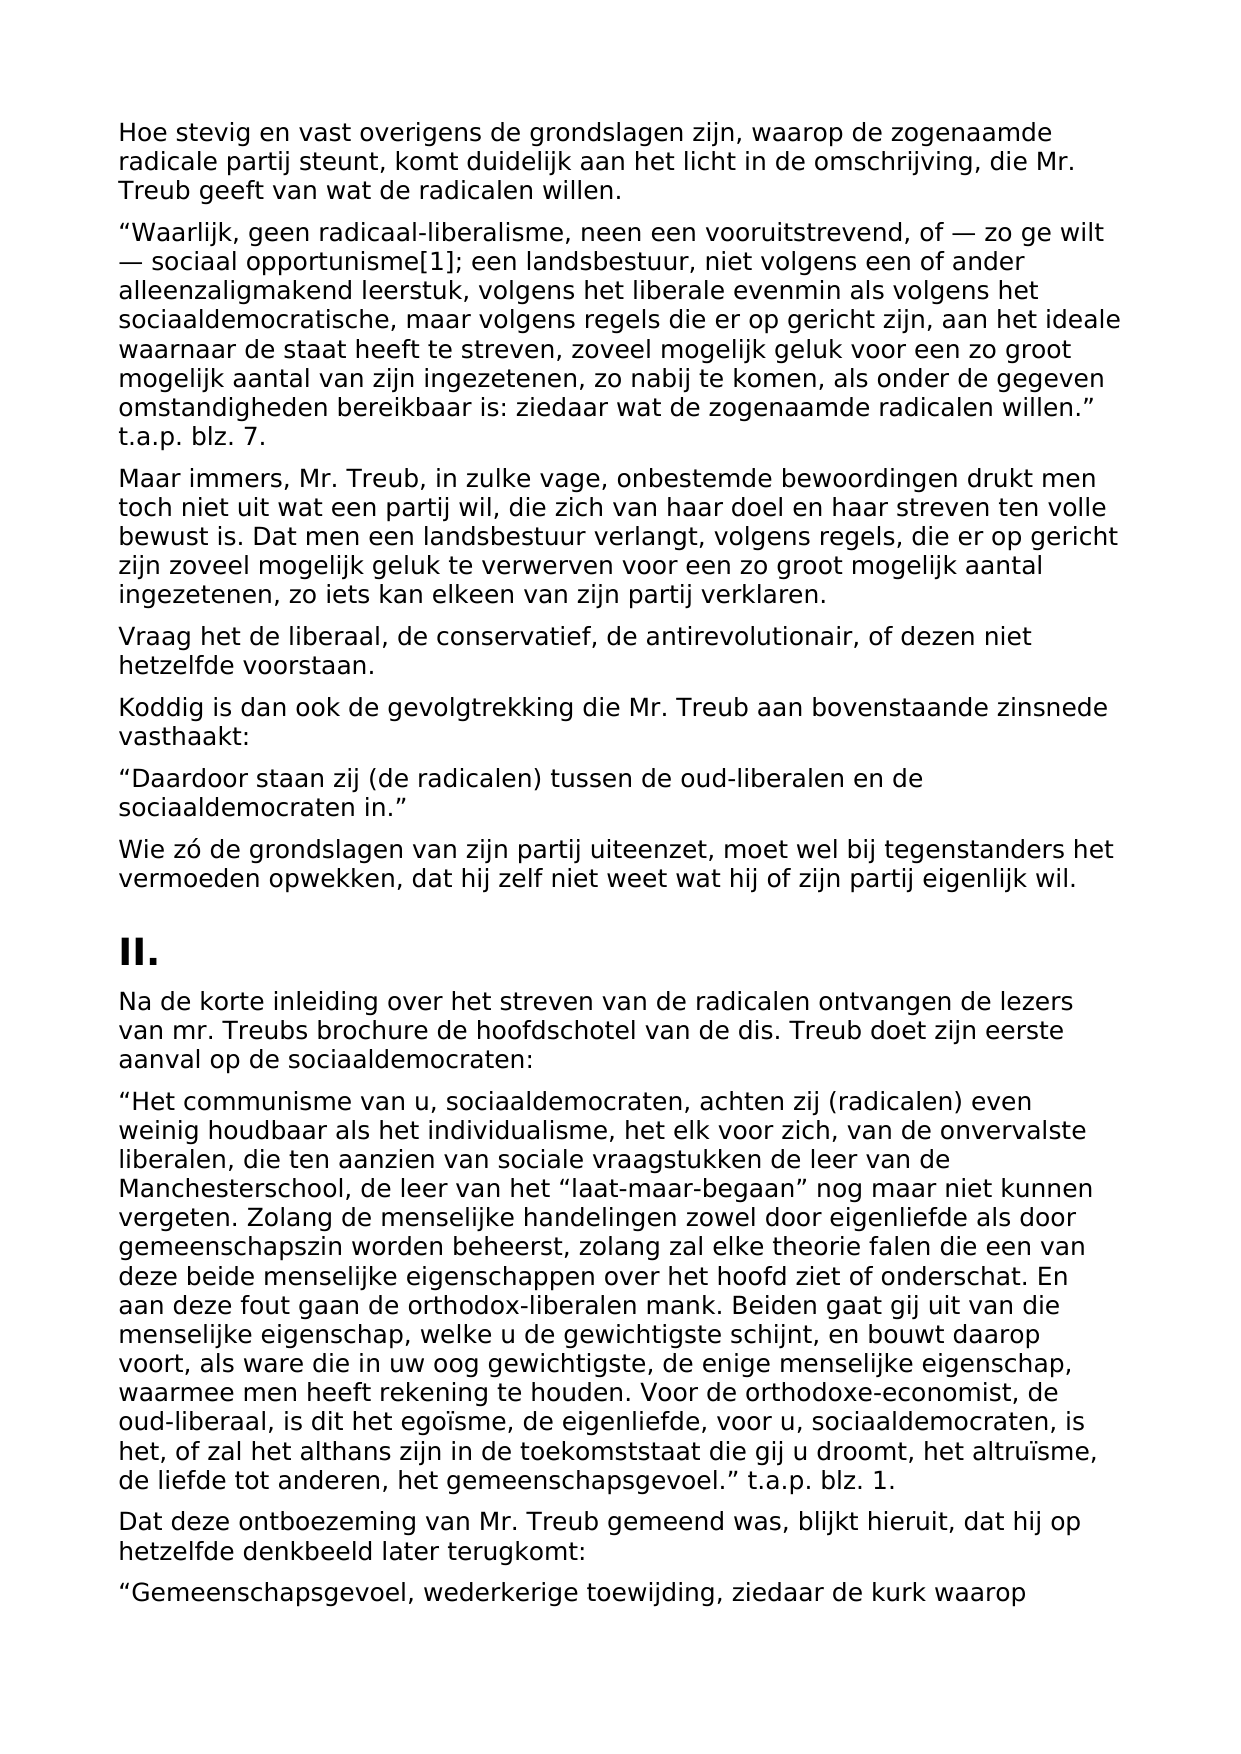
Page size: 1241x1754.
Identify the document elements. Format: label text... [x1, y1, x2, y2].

text “Gemeenschapsgevoel, wederkerige toewijding, ziedaar de kurk waarop [118, 1578, 1122, 1608]
text Hoe stevig en vast overigens de grondslagen zijn, waarop de zogenaamde radicale partij steunt, komt duidelijk aan het licht in de omschrijving, die Mr. Treub geeft van wat de radicalen willen. [118, 118, 1122, 206]
text Wie zó de grondslagen van zijn partij uiteenzet, moet wel bij tegenstanders het vermoeden opwekken, dat hij zelf niet weet wat hij of zijn partij eigenlijk wil. [118, 835, 1122, 893]
text Vraag het de liberaal, de conservatief, de antirevolutionair, of dezen niet hetzelfde voorstaan. [118, 622, 1122, 681]
text “Daardoor staan zij (de radicalen) tussen de oud-liberalen en de sociaaldemocraten in.” [118, 764, 1122, 822]
text Koddig is dan ook de gevolgtrekking die Mr. Treub aan bovenstaande zinsnede vasthaakt: [118, 693, 1122, 751]
text Na de korte inleiding over het streven van de radicalen ontvangen de lezers van mr. Treubs brochure de hoofdschotel van de dis. Treub doet zijn eerste aanval op de sociaaldemocraten: [118, 987, 1122, 1074]
text “Het communisme van u, sociaaldemocraten, achten zij (radicalen) even weinig houdbaar als het individualisme, het elk voor zich, van de onvervalste liberalen, die ten aanzien van sociale vraagstukken de leer van de Manchesterschool, de leer van het “laat-maar-begaan” nog maar niet kunnen vergeten. Zolang de menselijke handelingen zowel door eigenliefde als door gemeenschapszin worden beheerst, zolang zal elke theorie falen die een van deze beide menselijke eigenschappen over het hoofd ziet of onderschat. En aan deze fout gaan de orthodox-liberalen mank. Beiden gaat gij uit van die menselijke eigenschap, welke u de gewichtigste schijnt, en bouwt daarop voort, als ware die in uw oog gewichtigste, de enige menselijke eigenschap, waarmee men heeft rekening te houden. Voor de orthodoxe-economist, de oud-liberaal, is dit het egoïsme, de eigenliefde, voor u, sociaaldemocraten, is het, of zal het althans zijn in de toekomststaat die gij u droomt, het altruïsme, de liefde tot anderen, het gemeenschapsgevoel.” t.a.p. blz. 1. [118, 1087, 1122, 1495]
subtitle II. [118, 931, 1122, 974]
text “Waarlijk, geen radicaal-liberalisme, neen een vooruitstrevend, of — zo ge wilt — sociaal opportunisme[1]; een landsbestuur, niet volgens een of ander alleenzaligmakend leerstuk, volgens het liberale evenmin als volgens het sociaaldemocratische, maar volgens regels die er op gericht zijn, aan het ideale waarnaar de staat heeft te streven, zoveel mogelijk geluk voor een zo groot mogelijk aantal van zijn ingezetenen, zo nabij te komen, als onder de gegeven omstandigheden bereikbaar is: ziedaar wat de zogenaamde radicalen willen.” t.a.p. blz. 7. [118, 218, 1122, 451]
text Dat deze ontboezeming van Mr. Treub gemeend was, blijkt hieruit, dat hij op hetzelfde denkbeeld later terugkomt: [118, 1508, 1122, 1566]
text Maar immers, Mr. Treub, in zulke vage, onbestemde bewoordingen drukt men toch niet uit wat een partij wil, die zich van haar doel en haar streven ten volle bewust is. Dat men een landsbestuur verlangt, volgens regels, die er op gericht zijn zoveel mogelijk geluk te verwerven voor een zo groot mogelijk aantal ingezetenen, zo iets kan elkeen van zijn partij verklaren. [118, 464, 1122, 610]
